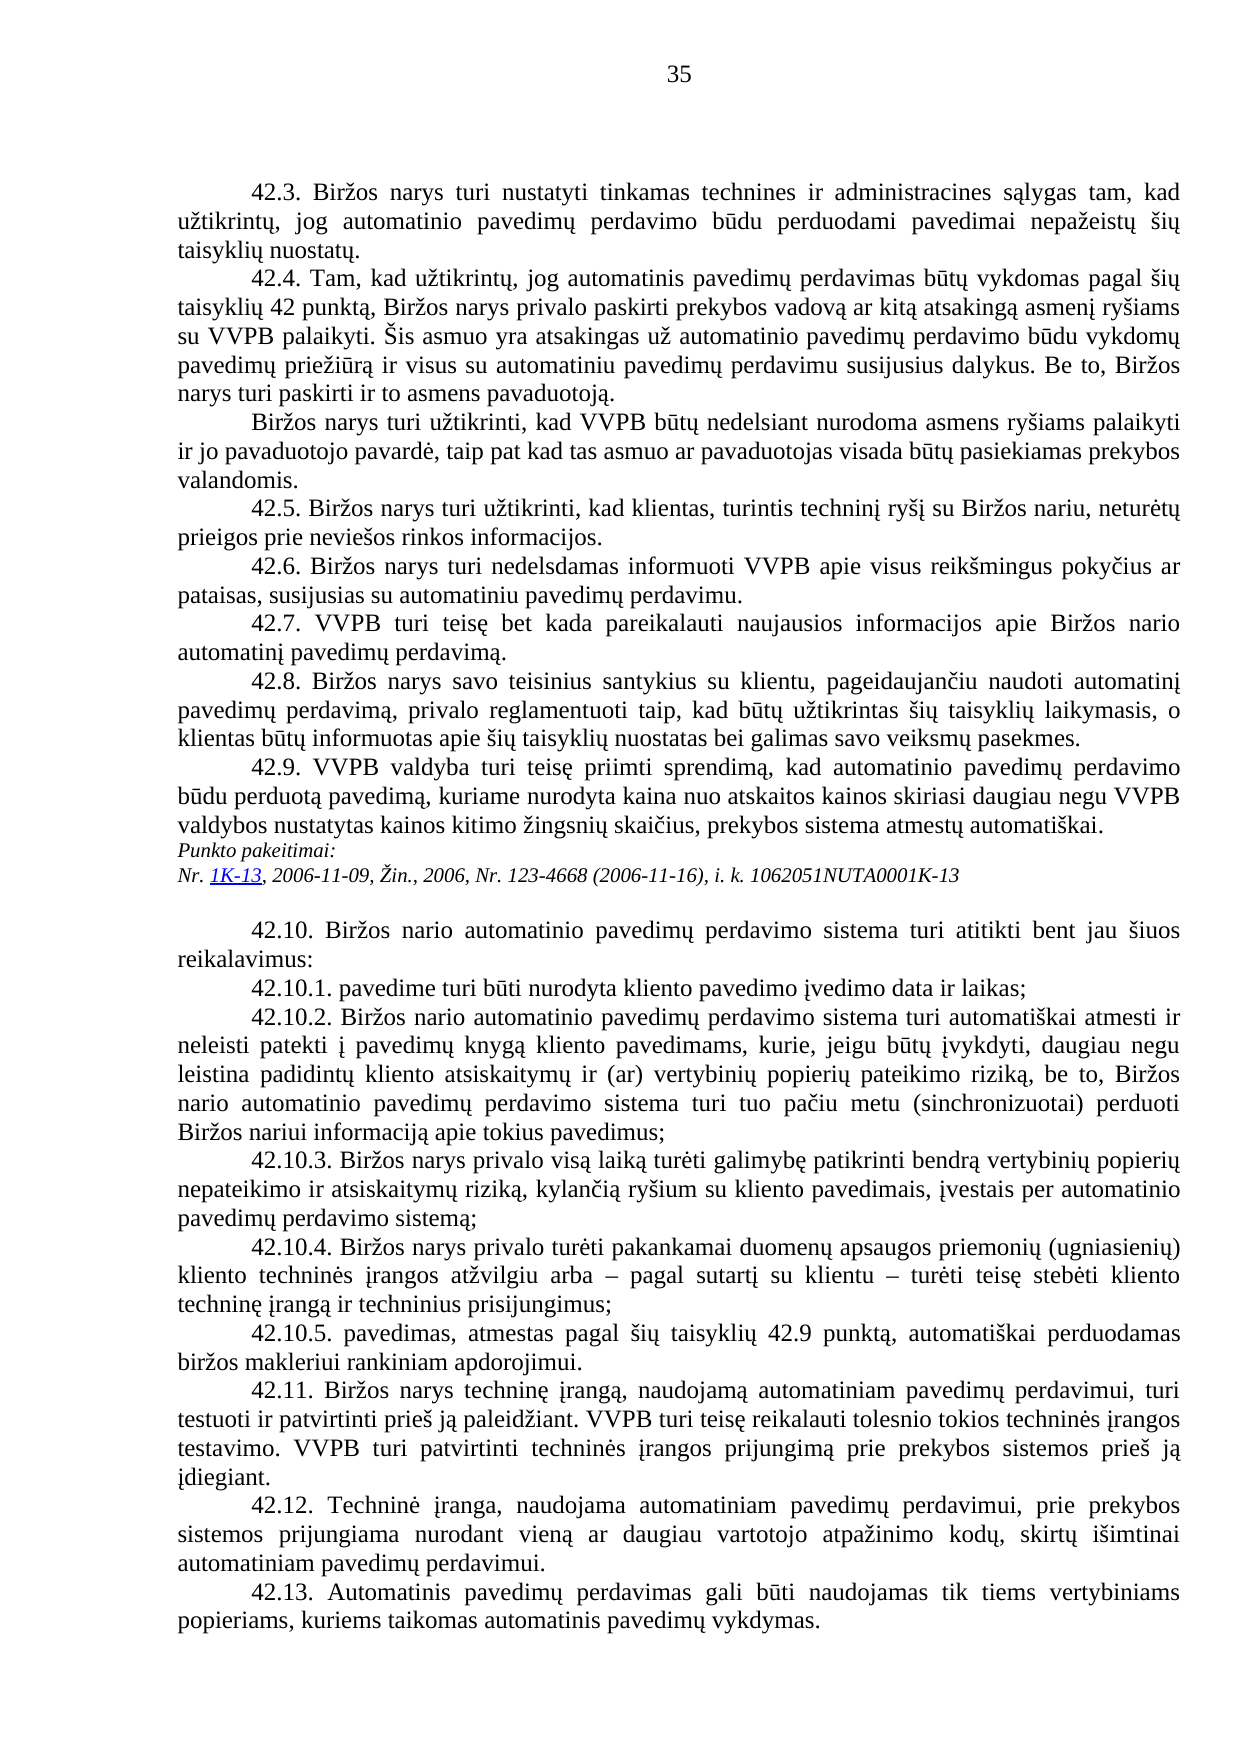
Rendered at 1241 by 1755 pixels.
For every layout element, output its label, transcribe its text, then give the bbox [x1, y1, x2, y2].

text 42.10.4. Biržos narys privalo turėti pakankamai duomenų apsaugos priemonių (ugniasienių) kliento techninės įrangos atžvilgiu arba – pagal sutartį su klientu – turėti teisę stebėti kliento techninę įrangą ir techninius prisijungimus; [177, 1232, 1181, 1318]
text 42.5. Biržos narys turi užtikrinti, kad klientas, turintis techninį ryšį su Biržos nariu, neturėtų prieigos prie neviešos rinkos informacijos. [177, 493, 1181, 551]
text 42.7. VVPB turi teisę bet kada pareikalauti naujausios informacijos apie Biržos nario automatinį pavedimų perdavimą. [177, 608, 1181, 666]
text 42.10.3. Biržos narys privalo visą laiką turėti galimybę patikrinti bendrą vertybinių popierių nepateikimo ir atsiskaitymų riziką, kylančią ryšium su kliento pavedimais, įvestais per automatinio pavedimų perdavimo sistemą; [177, 1145, 1181, 1232]
text 42.9. VVPB valdyba turi teisę priimti sprendimą, kad automatinio pavedimų perdavimo būdu perduotą pavedimą, kuriame nurodyta kaina nuo atskaitos kainos skiriasi daugiau negu VVPB valdybos nustatytas kainos kitimo žingsnių skaičius, prekybos sistema atmestų automatiškai. [177, 752, 1181, 838]
text 42.11. Biržos narys techninę įrangą, naudojamą automatiniam pavedimų perdavimui, turi testuoti ir patvirtinti prieš ją paleidžiant. VVPB turi teisę reikalauti tolesnio tokios techninės įrangos testavimo. VVPB turi patvirtinti techninės įrangos prijungimą prie prekybos sistemos prieš ją įdiegiant. [177, 1375, 1181, 1490]
text Biržos narys turi užtikrinti, kad VVPB būtų nedelsiant nurodoma asmens ryšiams palaikyti ir jo pavaduotojo pavardė, taip pat kad tas asmuo ar pavaduotojas visada būtų pasiekiamas prekybos valandomis. [177, 407, 1181, 493]
text 42.10.2. Biržos nario automatinio pavedimų perdavimo sistema turi automatiškai atmesti ir neleisti patekti į pavedimų knygą kliento pavedimams, kurie, jeigu būtų įvykdyti, daugiau negu leistina padidintų kliento atsiskaitymų ir (ar) vertybinių popierių pateikimo riziką, be to, Biržos nario automatinio pavedimų perdavimo sistema turi tuo pačiu metu (sinchronizuotai) perduoti Biržos nariui informaciją apie tokius pavedimus; [177, 1002, 1181, 1145]
text 42.10. Biržos nario automatinio pavedimų perdavimo sistema turi atitikti bent jau šiuos reikalavimus: [177, 915, 1181, 973]
text 42.12. Techninė įranga, naudojama automatiniam pavedimų perdavimui, prie prekybos sistemos prijungiama nurodant vieną ar daugiau vartotojo atpažinimo kodų, skirtų išimtinai automatiniam pavedimų perdavimui. [177, 1490, 1181, 1577]
text Nr. 1K-13, 2006-11-09, Žin., 2006, Nr. 123-4668 (2006-11-16), i. k. 1062051NUTA0001K-13 [177, 862, 1181, 887]
text 42.13. Automatinis pavedimų perdavimas gali būti naudojamas tik tiems vertybiniams popieriams, kuriems taikomas automatinis pavedimų vykdymas. [177, 1577, 1181, 1634]
text 42.3. Biržos narys turi nustatyti tinkamas technines ir administracines sąlygas tam, kad užtikrintų, jog automatinio pavedimų perdavimo būdu perduodami pavedimai nepažeistų šių taisyklių nuostatų. [177, 177, 1181, 263]
text 42.4. Tam, kad užtikrintų, jog automatinis pavedimų perdavimas būtų vykdomas pagal šių taisyklių 42 punktą, Biržos narys privalo paskirti prekybos vadovą ar kitą atsakingą asmenį ryšiams su VVPB palaikyti. Šis asmuo yra atsakingas už automatinio pavedimų perdavimo būdu vykdomų pavedimų priežiūrą ir visus su automatiniu pavedimų perdavimu susijusius dalykus. Be to, Biržos narys turi paskirti ir to asmens pavaduotoją. [177, 263, 1181, 407]
text 42.8. Biržos narys savo teisinius santykius su klientu, pageidaujančiu naudoti automatinį pavedimų perdavimą, privalo reglamentuoti taip, kad būtų užtikrintas šių taisyklių laikymasis, o klientas būtų informuotas apie šių taisyklių nuostatas bei galimas savo veiksmų pasekmes. [177, 666, 1181, 752]
text 42.10.1. pavedime turi būti nurodyta kliento pavedimo įvedimo data ir laikas; [177, 973, 1181, 1002]
text 42.10.5. pavedimas, atmestas pagal šių taisyklių 42.9 punktą, automatiškai perduodamas biržos makleriui rankiniam apdorojimui. [177, 1318, 1181, 1375]
text Punkto pakeitimai: [177, 838, 1181, 862]
text 42.6. Biržos narys turi nedelsdamas informuoti VVPB apie visus reikšmingus pokyčius ar pataisas, susijusias su automatiniu pavedimų perdavimu. [177, 551, 1181, 608]
